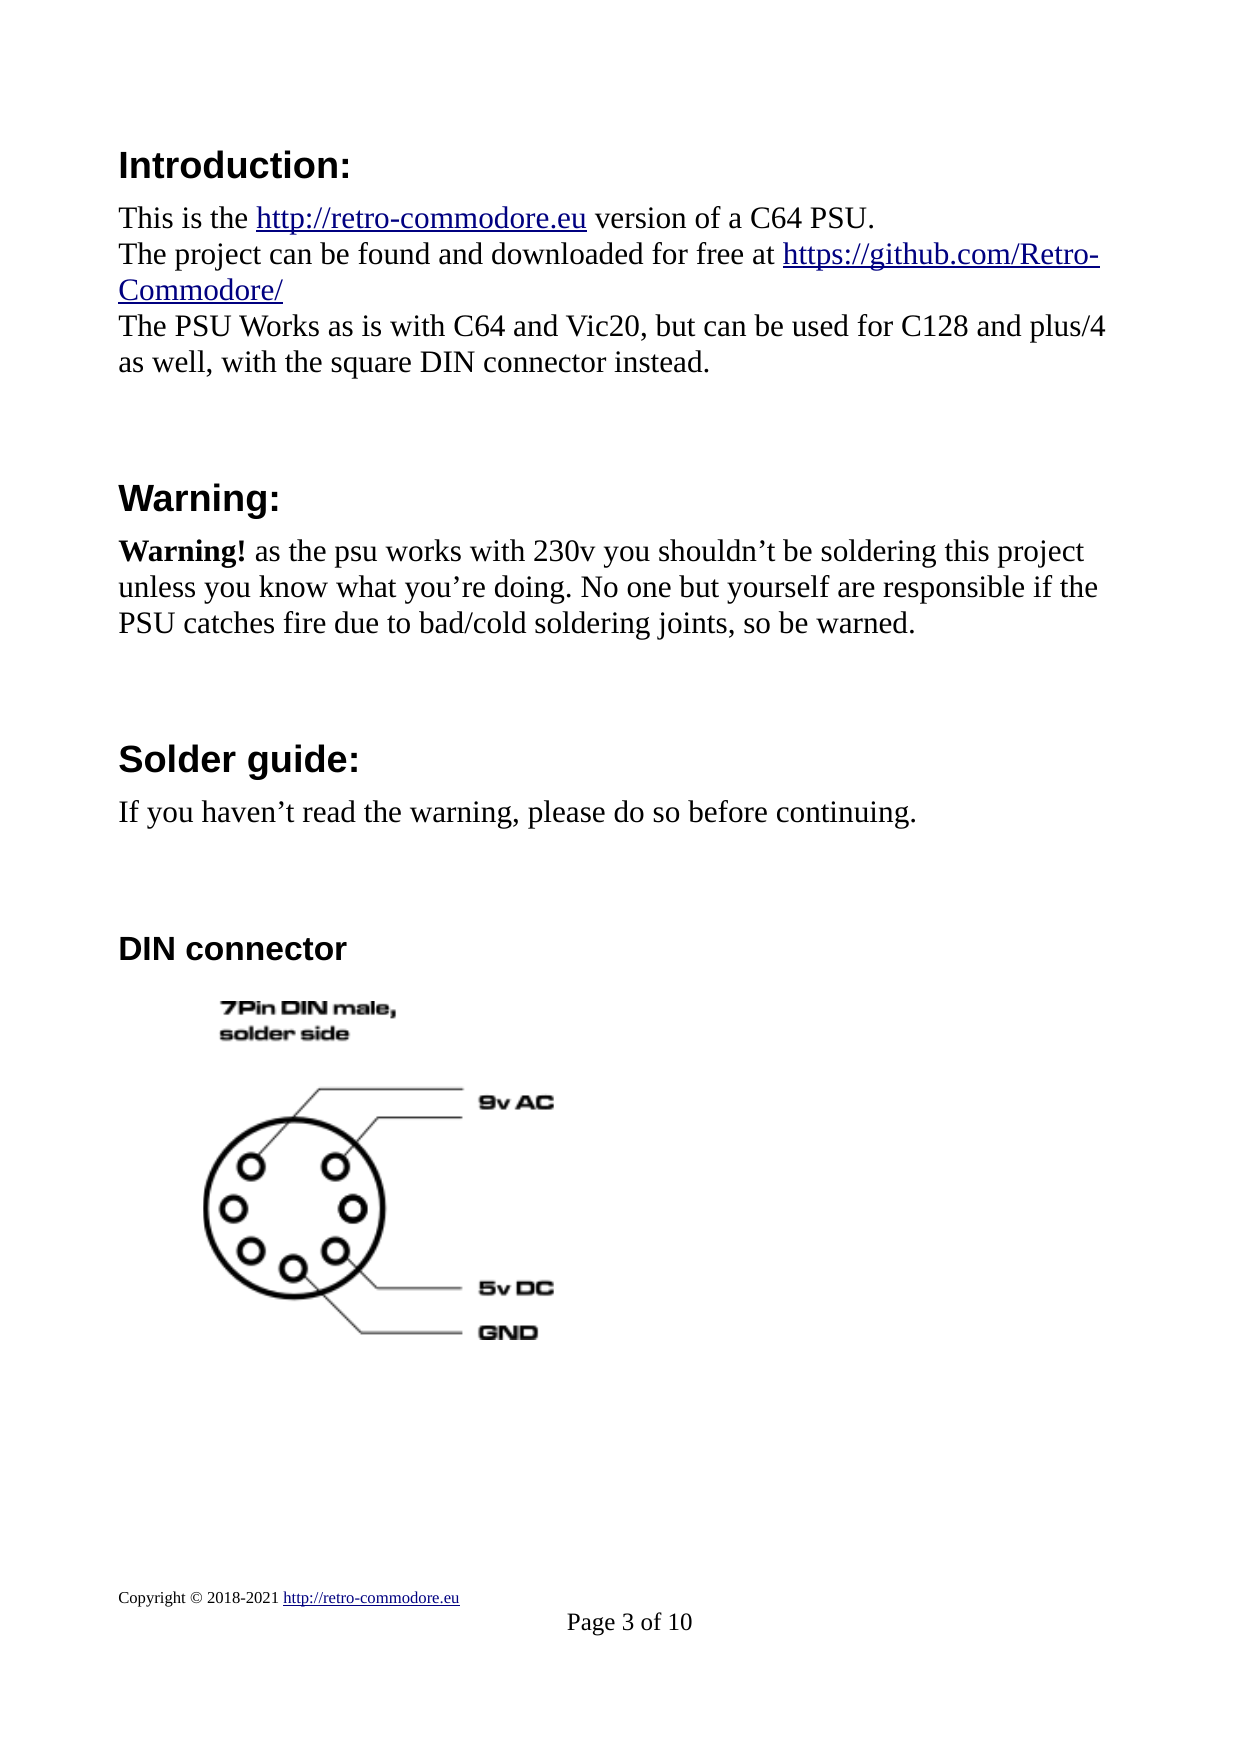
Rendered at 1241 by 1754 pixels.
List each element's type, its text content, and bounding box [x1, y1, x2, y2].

subtitle Warning: [118, 476, 1122, 519]
text The project can be found and downloaded for free at https://github.com/Retro-Commodore/ [118, 235, 1122, 307]
subtitle Introduction: [118, 143, 1122, 187]
text If you haven’t read the warning, please do so before continuing. [118, 793, 1122, 829]
subtitle Solder guide: [118, 737, 1122, 780]
text Warning! as the psu works with 230v you shouldn’t be soldering this project unless you know what you’re doing. No one but yourself are responsible if the PSU catches fire due to bad/cold soldering joints, so be warned. [118, 532, 1122, 640]
text The PSU Works as is with C64 and Vic20, but can be used for C128 and plus/4 as well, with the square DIN connector instead. [118, 307, 1122, 379]
text This is the http://retro-commodore.eu version of a C64 PSU. [118, 199, 1122, 235]
subtitle DIN connector [118, 929, 1122, 968]
picture [203, 1001, 554, 1340]
